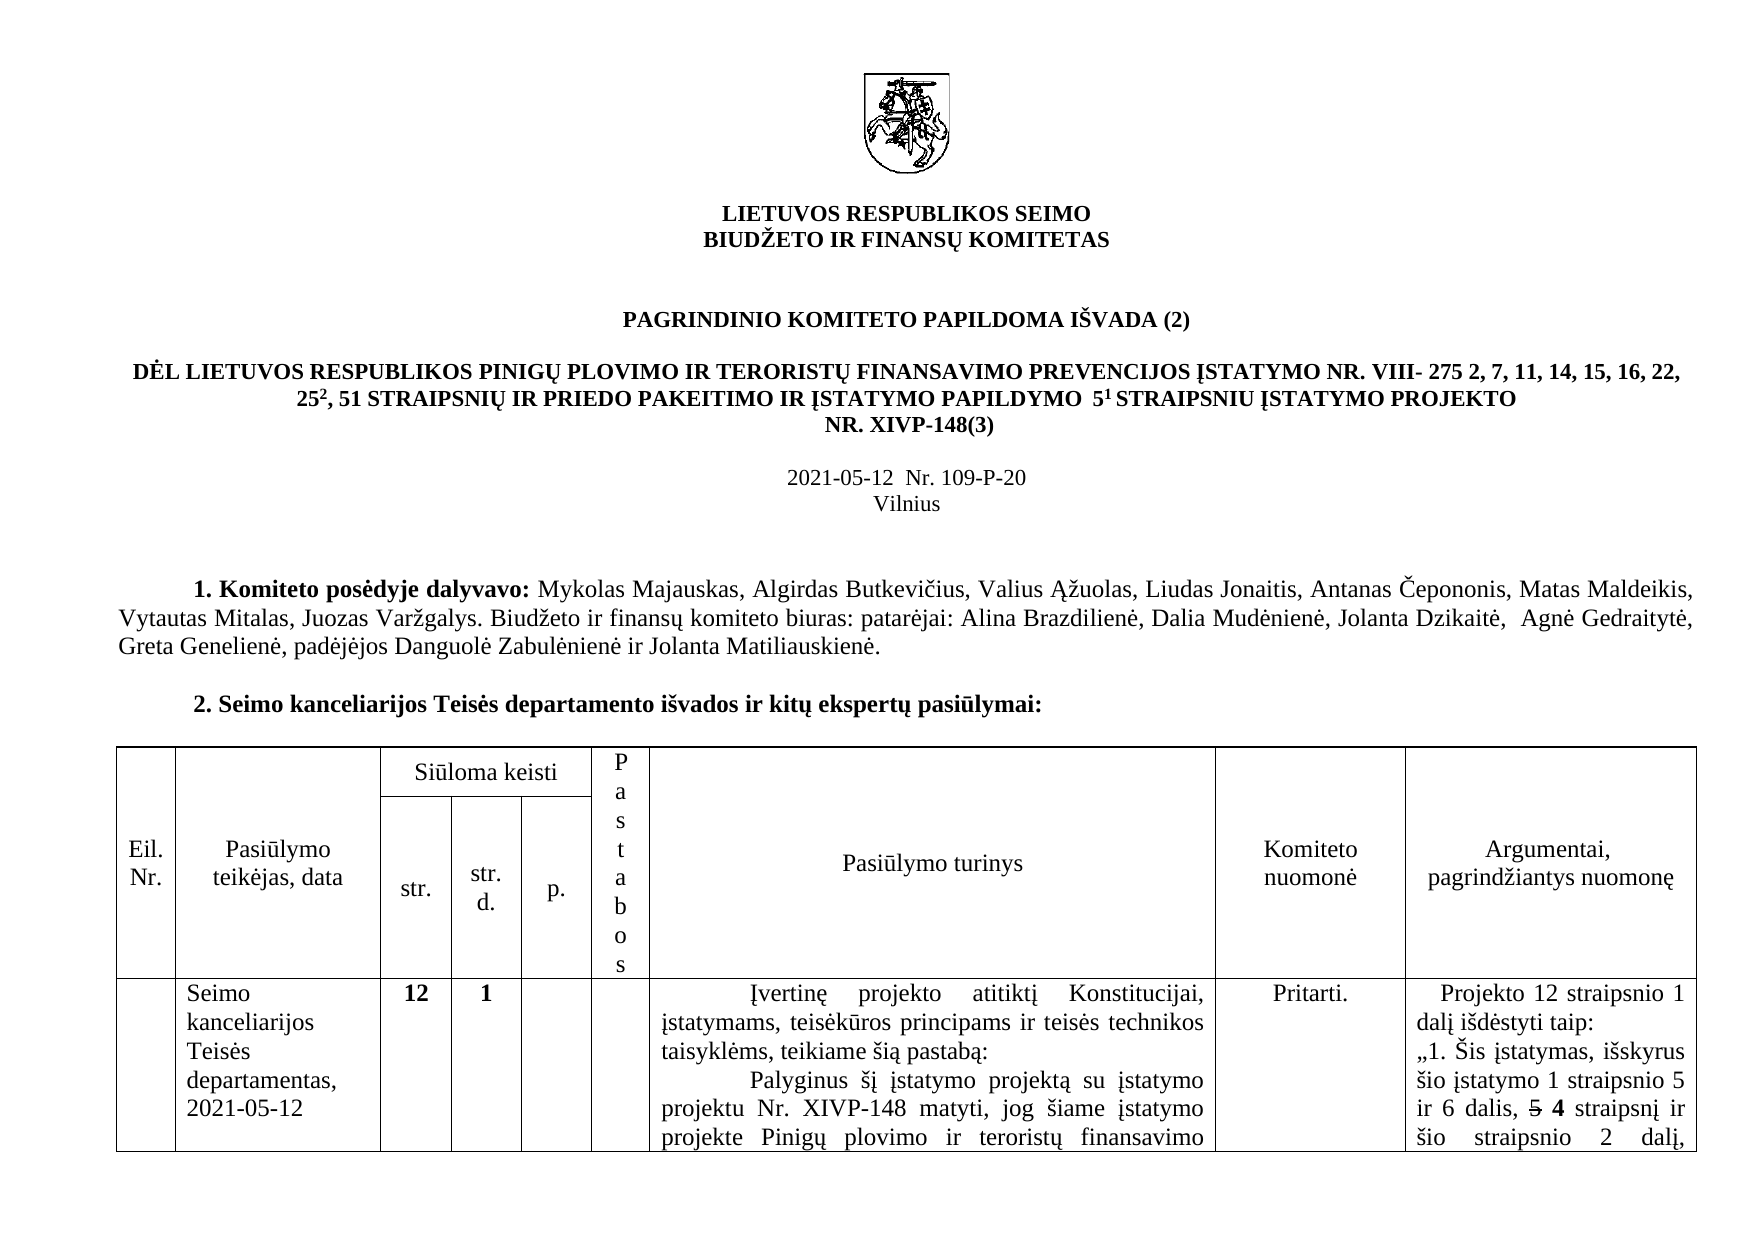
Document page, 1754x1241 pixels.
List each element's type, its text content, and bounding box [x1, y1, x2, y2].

table_cell p. [522, 797, 591, 977]
text DĖL LIETUVOS RESPUBLIKOS PINIGŲ PLOVIMO IR TERORISTŲ FINANSAVIMO PREVENCIJOS ĮSTATYMO NR. VIII- 275 2, 7, 11, 14, 15, 16, 22, 252, 51 STRAIPSNIŲ IR PRIEDO PAKEITIMO IR ĮSTATYMO PAPILDYMO 51 STRAIPSNIU ĮSTATYMO PROJEKTO [118, 358, 1695, 411]
text Vilnius [118, 490, 1695, 516]
table_header Pasiūlymo teikėjas, data [176, 748, 380, 977]
table_header Pasiūlymo turinys [650, 748, 1215, 977]
table_cell Įvertinę projekto atitiktį Konstitucijai, įstatymams, teisėkūros principams ir teisės technikos taisyklėms, teikiame šią pastabą: Palyginus šį įstatymo projektą su įstatymo projektu Nr. XIVP-148 matyti, jog šiame įstatymo projekte Pinigų plovimo ir teroristų finansavimo [650, 979, 1215, 1151]
table_cell [592, 979, 649, 1151]
table_cell Projekto 12 straipsnio 1 dalį išdėstyti taip: „1. Šis įstatymas, išskyrus šio įstatymo 1 straipsnio 5 ir 6 dalis, 5 4 straipsnį ir šio straipsnio 2 dalį, [1406, 979, 1696, 1151]
table_header Eil. Nr. [117, 748, 175, 977]
table_cell Pritarti. [1216, 979, 1405, 1151]
table_cell [117, 979, 175, 1151]
table_cell [522, 979, 591, 1151]
table_cell Seimo kanceliarijos Teisės departamentas, 2021-05-12 [176, 979, 380, 1151]
table_header Pastabos [592, 748, 649, 977]
text 1. Komiteto posėdyje dalyvavo: Mykolas Majauskas, Algirdas Butkevičius, Valius Ąžuolas, Liudas Jonaitis, Antanas Čepononis, Matas Maldeikis, Vytautas Mitalas, Juozas Varžgalys. Biudžeto ir finansų komiteto biuras: patarėjai: Alina Brazdilienė, Dalia Mudėnienė, Jolanta Dzikaitė, Agnė Gedraitytė, Greta Genelienė, padėjėjos Danguolė Zabulėnienė ir Jolanta Matiliauskienė. [118, 574, 1695, 660]
text LIETUVOS RESPUBLIKOS SEIMO [118, 200, 1695, 227]
table_header Komiteto nuomonė [1216, 748, 1405, 977]
text NR. XIVP-148(3) [118, 411, 1695, 437]
table_header Argumentai, pagrindžiantys nuomonę [1406, 748, 1696, 977]
table_cell 1 [452, 979, 521, 1151]
text 2. Seimo kanceliarijos Teisės departamento išvados ir kitų ekspertų pasiūlymai: [118, 689, 1695, 718]
text Biudžeto ir finansų komitetas [118, 227, 1695, 253]
text 2021-05-12 Nr. 109-P-20 [118, 464, 1695, 490]
table_cell str. d. [452, 797, 521, 977]
table_cell str. [381, 797, 451, 977]
table_header Siūloma keisti [381, 748, 591, 796]
text PAGRINDINIO KOMITETO PAPILDOMA IŠVADA (2) [118, 306, 1695, 332]
table_cell 12 [381, 979, 451, 1151]
